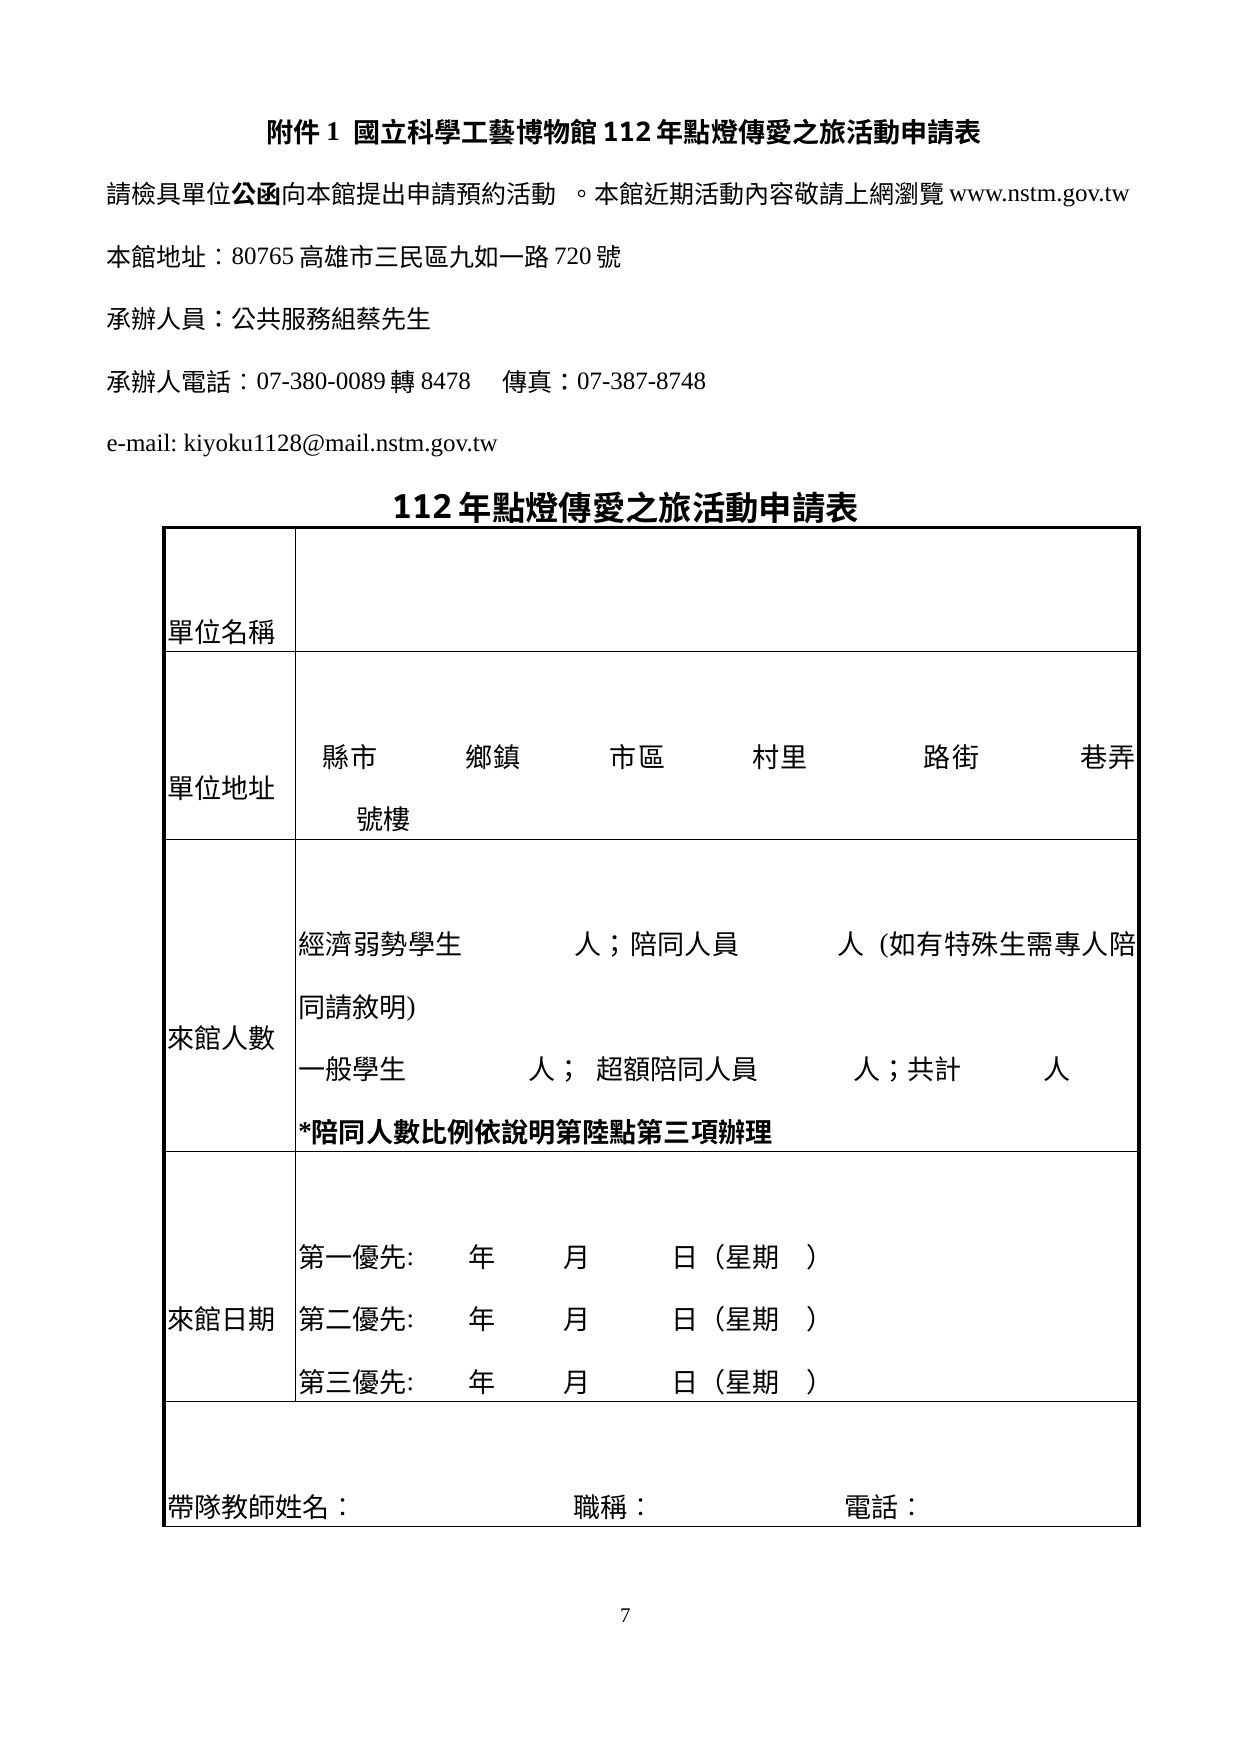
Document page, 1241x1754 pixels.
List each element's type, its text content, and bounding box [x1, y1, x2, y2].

table_cell 來館日期 [166, 1152, 295, 1401]
table_cell 縣市 鄉鎮 市區 村里 路街 巷弄 號樓 [296, 652, 1137, 839]
table_cell 來館人數 [166, 840, 295, 1151]
text 附件1 國立科學工藝博物館112年點燈傳愛之旅活動申請表 [106, 89, 1142, 151]
table_cell 經濟弱勢學生 人；陪同人員 人 (如有特殊生需專人陪同請敘明) 一般學生 人； 超額陪同人員 人；共計 人 *陪同人數比例依說明第陸點第三項辦理 [296, 840, 1137, 1151]
table_cell 第一優先: 年 月 日（星期 ） 第二優先: 年 月 日（星期 ） 第三優先: 年 月 日（星期 ） [296, 1152, 1137, 1401]
text 112年點燈傳愛之旅活動申請表 [106, 464, 1144, 526]
table_cell 帶隊教師姓名︰ 職稱︰ 電話︰ [166, 1402, 1137, 1526]
table_header 單位名稱 [166, 529, 295, 651]
table_cell 單位地址 [166, 652, 295, 839]
table_header [296, 529, 1137, 651]
text 請檢具單位公函向本館提出申請預約活動 。本館近期活動內容敬請上網瀏覽www.nstm.gov.tw [106, 151, 1144, 214]
text 承辦人電話︰07-380-0089轉8478 傳真：07-387-8748 [106, 339, 1144, 401]
text 承辦人員：公共服務組蔡先生 [106, 276, 1144, 339]
text e-mail: kiyoku1128@mail.nstm.gov.tw [106, 401, 1144, 464]
text 本館地址︰80765高雄市三民區九如一路720號 [106, 214, 1144, 276]
